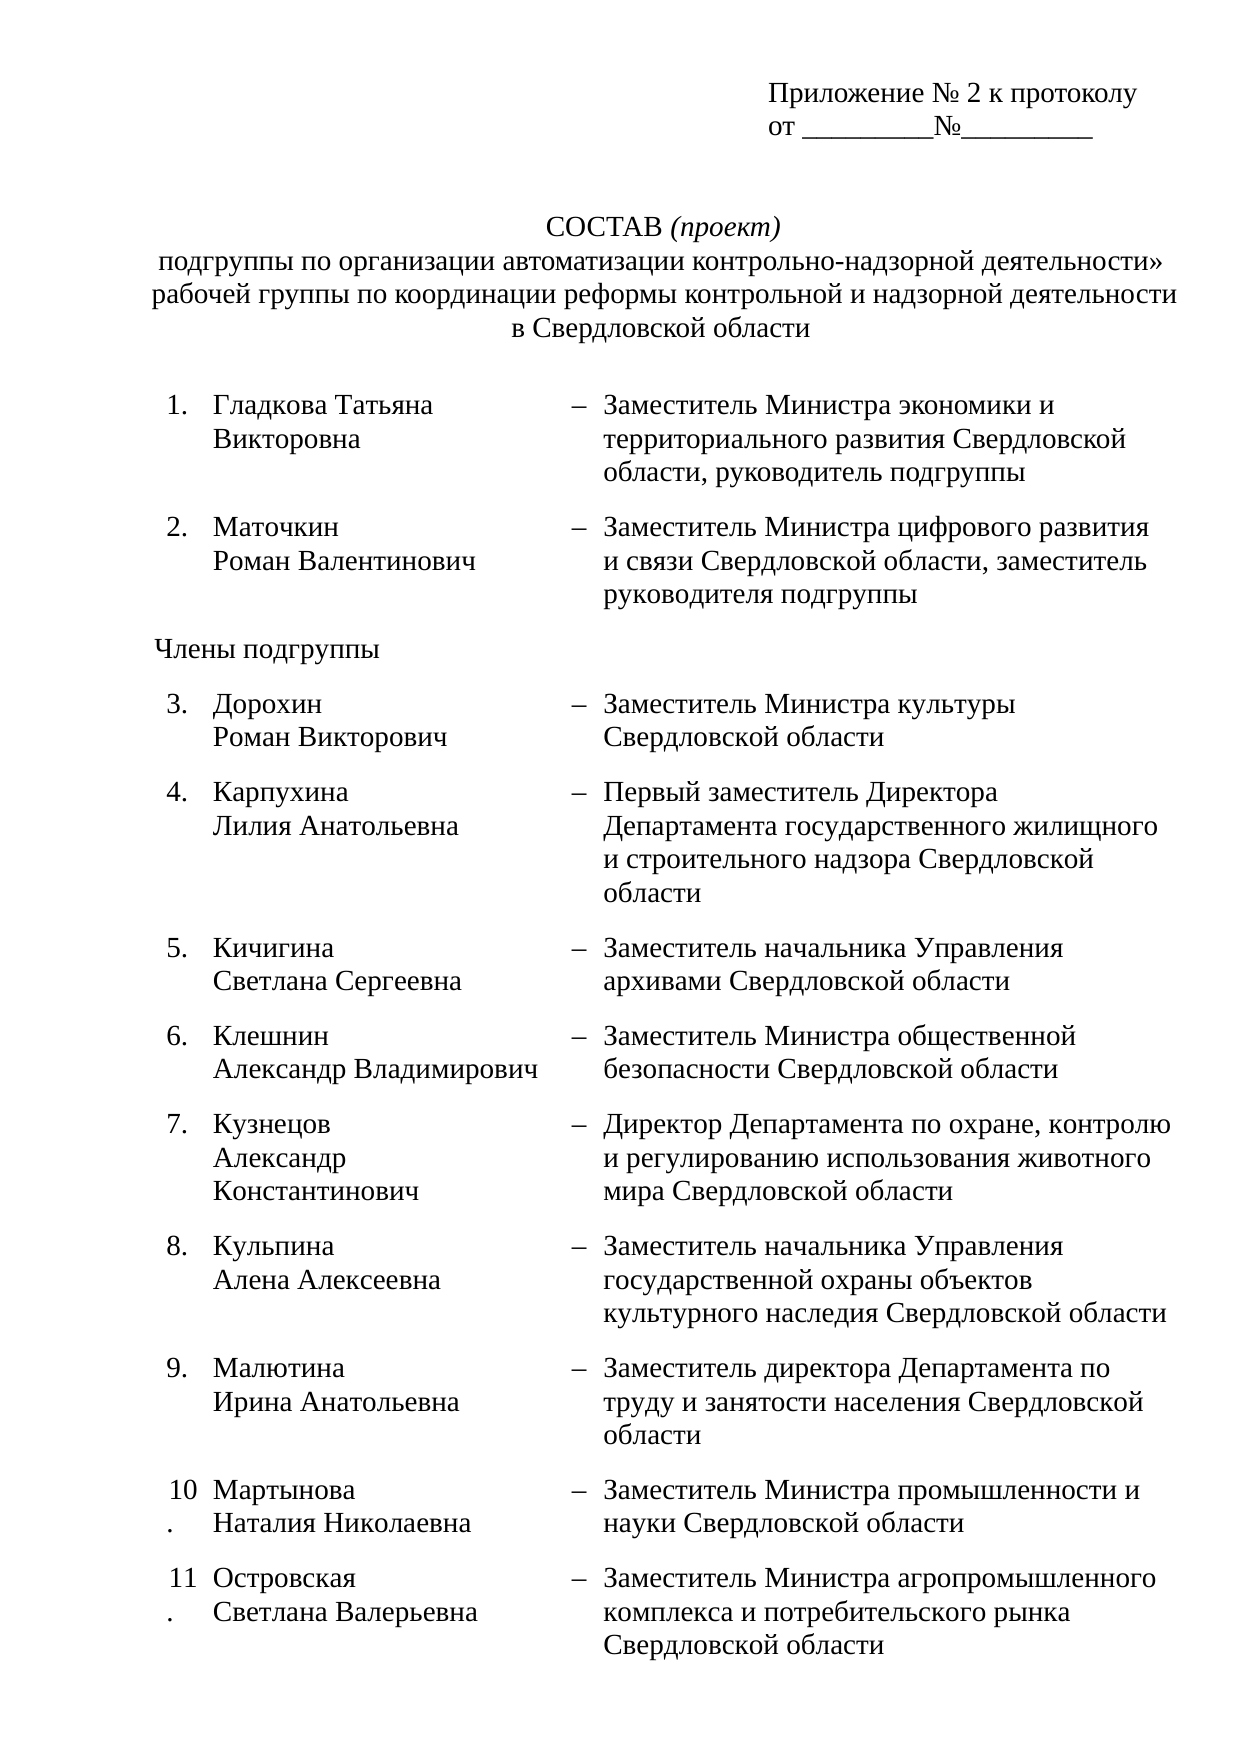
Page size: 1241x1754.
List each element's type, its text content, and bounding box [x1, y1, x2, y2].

table_cell [148, 1218, 206, 1339]
text от _________№_________ [768, 108, 1181, 142]
table_cell Островская Светлана Валерьевна [206, 1550, 561, 1672]
table_cell [148, 675, 206, 764]
table_cell Заместитель директора Департамента по труду и занятости населения Свердловской области [597, 1340, 1181, 1461]
table_cell – [561, 919, 597, 1007]
table_cell Кузнецов Александр Константинович [206, 1096, 561, 1218]
table_cell [148, 1550, 206, 1672]
table_cell Малютина Ирина Анатольевна [206, 1340, 561, 1461]
table_cell Маточкин Роман Валентинович [206, 499, 561, 621]
table_cell Члены подгруппы [148, 621, 1181, 675]
table_cell Карпухина Лилия Анатольевна [206, 764, 561, 919]
table_cell Заместитель Министра общественной безопасности Свердловской области [597, 1008, 1181, 1096]
text рабочей группы по координации реформы контрольной и надзорной деятельности в Свердловской области [148, 276, 1181, 343]
table_cell – [561, 1550, 597, 1672]
table_cell Кичигина Светлана Сергеевна [206, 919, 561, 1007]
table_cell – [561, 1340, 597, 1461]
table_cell – [561, 499, 597, 621]
table_cell Заместитель Министра промышленности и науки Свердловской области [597, 1461, 1181, 1550]
table_header Заместитель Министра экономики и территориального развития Свердловской области, руководитель подгруппы [597, 377, 1181, 499]
table_cell Заместитель Министра агропромышленного комплекса и потребительского рынка Свердловской области [597, 1550, 1181, 1672]
table_cell [148, 1340, 206, 1461]
table_cell Кульпина Алена Алексеевна [206, 1218, 561, 1339]
table_cell – [561, 764, 597, 919]
table_cell Мартынова Наталия Николаевна [206, 1461, 561, 1550]
table_header Гладкова Татьяна Викторовна [206, 377, 561, 499]
table_header [148, 377, 206, 499]
table_cell [148, 764, 206, 919]
table_cell [148, 1096, 206, 1218]
table_cell [148, 1008, 206, 1096]
table_cell [148, 919, 206, 1007]
table_cell – [561, 1218, 597, 1339]
text подгруппы по организации автоматизации контрольно-надзорной деятельности» [148, 243, 1181, 276]
table_cell – [561, 1008, 597, 1096]
table_cell Директор Департамента по охране, контролю и регулированию использования животного мира Свердловской области [597, 1096, 1181, 1218]
text Приложение № 2 к протоколу [768, 75, 1181, 108]
table_cell [148, 499, 206, 621]
table_cell Первый заместитель Директора Департамента государственного жилищного и строительного надзора Свердловской области [597, 764, 1181, 919]
table_header – [561, 377, 597, 499]
table_cell – [561, 1461, 597, 1550]
table_cell [148, 1461, 206, 1550]
table_cell Заместитель Министра цифрового развития и связи Свердловской области, заместитель руководителя подгруппы [597, 499, 1181, 621]
text СОСТАВ (проект) [148, 209, 1181, 243]
table_cell – [561, 675, 597, 764]
table_cell Заместитель Министра культуры Свердловской области [597, 675, 1181, 764]
table_cell Заместитель начальника Управления архивами Свердловской области [597, 919, 1181, 1007]
table_cell – [561, 1096, 597, 1218]
table_cell Клешнин Александр Владимирович [206, 1008, 561, 1096]
table_cell Заместитель начальника Управления государственной охраны объектов культурного наследия Свердловской области [597, 1218, 1181, 1339]
table_cell Дорохин Роман Викторович [206, 675, 561, 764]
